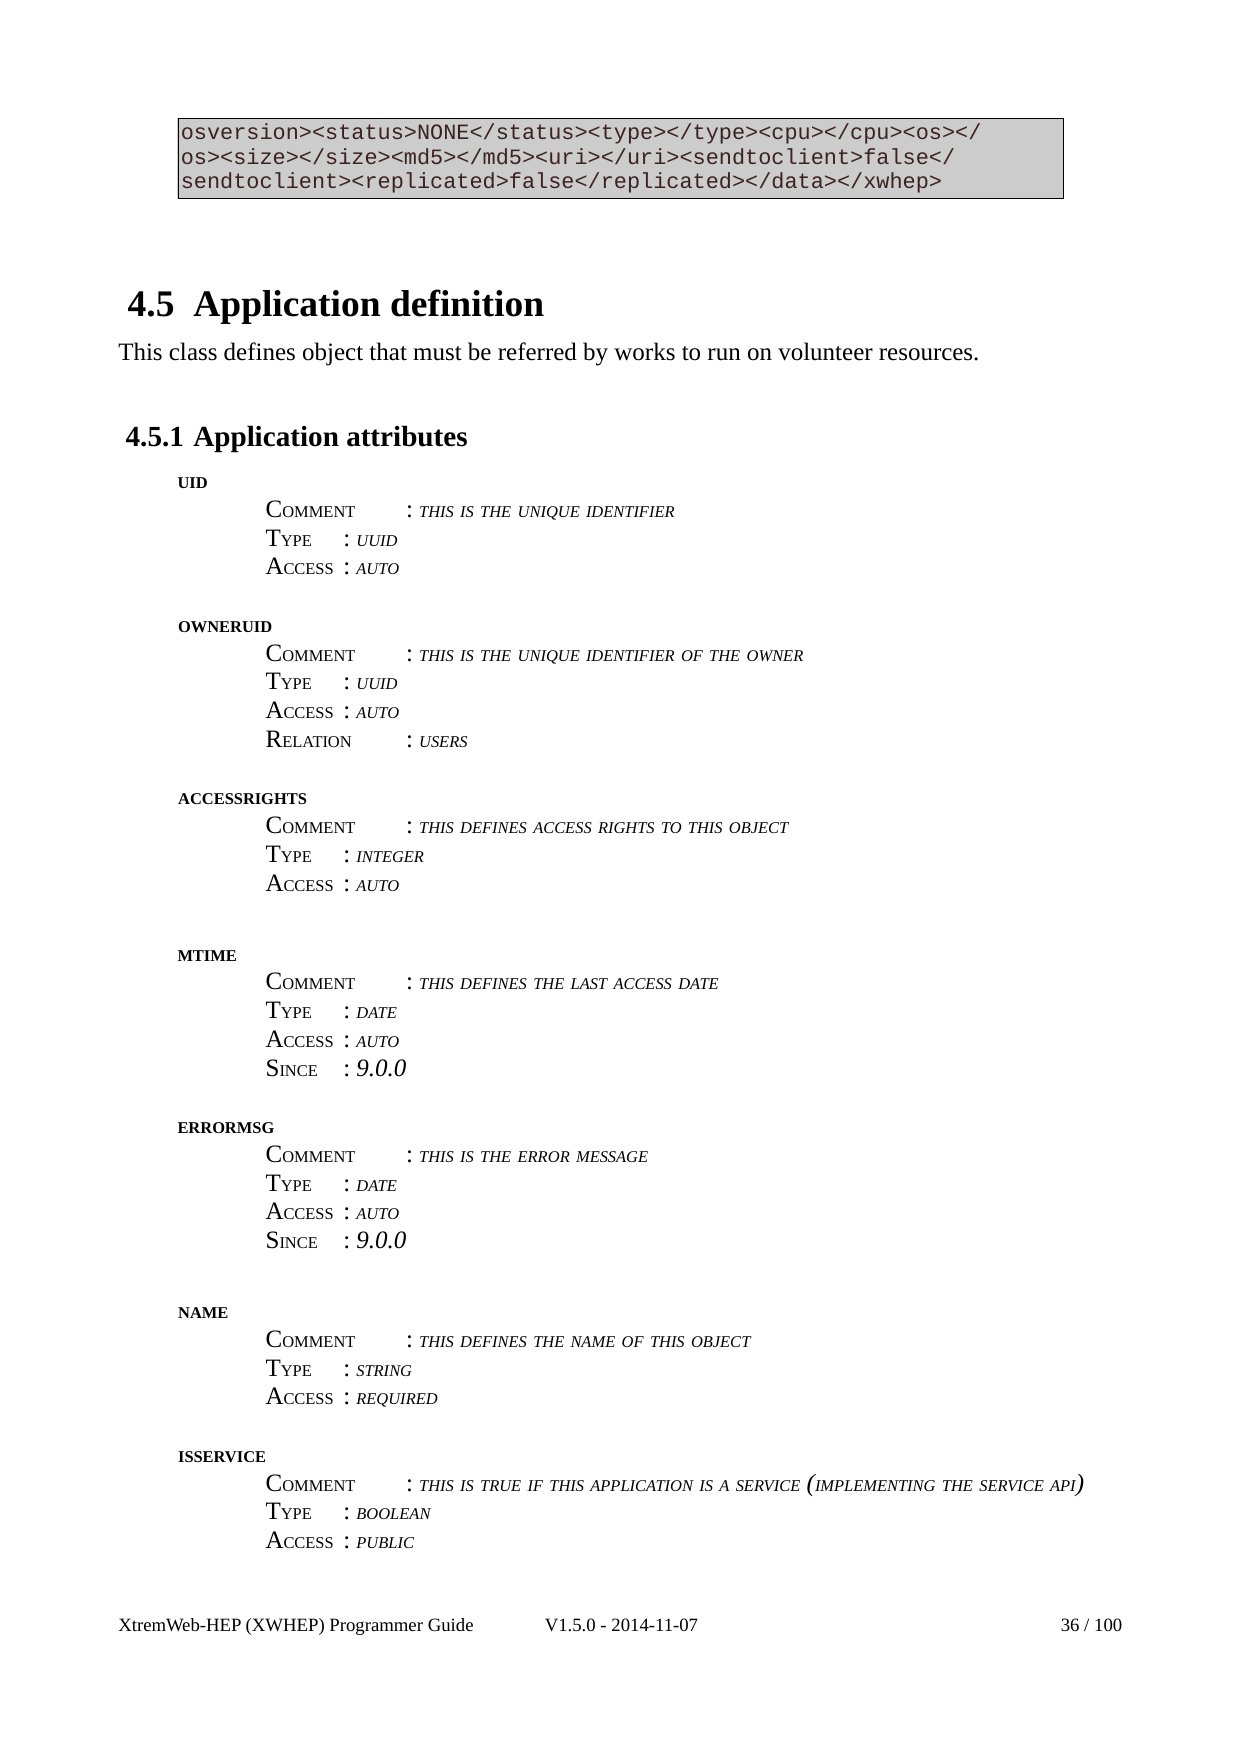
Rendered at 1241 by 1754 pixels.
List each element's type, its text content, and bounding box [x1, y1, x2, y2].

text Access : auto [265, 1196, 1122, 1225]
text Access : auto [265, 695, 1122, 724]
text Since : 9.0.0 [265, 1053, 1122, 1081]
text osversion><status>NONE</status><type></type><cpu></cpu><os></os><size></size><md5></md5><uri></uri><sendtoclient>false</sendtoclient><replicated>false</replicated></data></xwhep> [179, 119, 1063, 198]
text Type : date [265, 995, 1122, 1024]
text Relation : users [265, 724, 1122, 753]
text Comment : this is the unique identifier [265, 494, 1122, 523]
text Type : integer [265, 839, 1122, 868]
text Comment : this is the unique identifier of the owner [265, 638, 1122, 666]
text Comment : this defines access rights to this object [265, 810, 1122, 839]
subtitle Application definition [118, 281, 1122, 324]
text Comment : this defines the last access date [265, 966, 1122, 995]
text Access : required [265, 1381, 1122, 1410]
text Comment : this is the error message [265, 1139, 1122, 1168]
text This class defines object that must be referred by works to run on volunteer resources. [118, 337, 1122, 365]
text Type : uuid [265, 666, 1122, 695]
text Comment : this is true if this application is a service (implementing the service api) [265, 1468, 1122, 1496]
text mtime [177, 938, 1122, 966]
text Access : auto [265, 551, 1122, 580]
text isservice [178, 1439, 1122, 1468]
text Access : public [265, 1525, 1122, 1554]
text uid [177, 465, 1122, 494]
text Comment : this defines the name of this object [265, 1324, 1122, 1353]
subtitle Application attributes [118, 419, 1122, 453]
text Type : uuid [265, 523, 1122, 551]
text Type : string [265, 1353, 1122, 1381]
text errormsg [177, 1110, 1122, 1139]
text Access : auto [265, 1024, 1122, 1053]
text Type : date [265, 1168, 1122, 1196]
text owneruid [178, 609, 1122, 638]
text Since : 9.0.0 [265, 1225, 1122, 1254]
text name [178, 1295, 1122, 1324]
text accessrights [178, 781, 1122, 810]
text Access : auto [265, 868, 1122, 896]
text Type : boolean [265, 1496, 1122, 1525]
